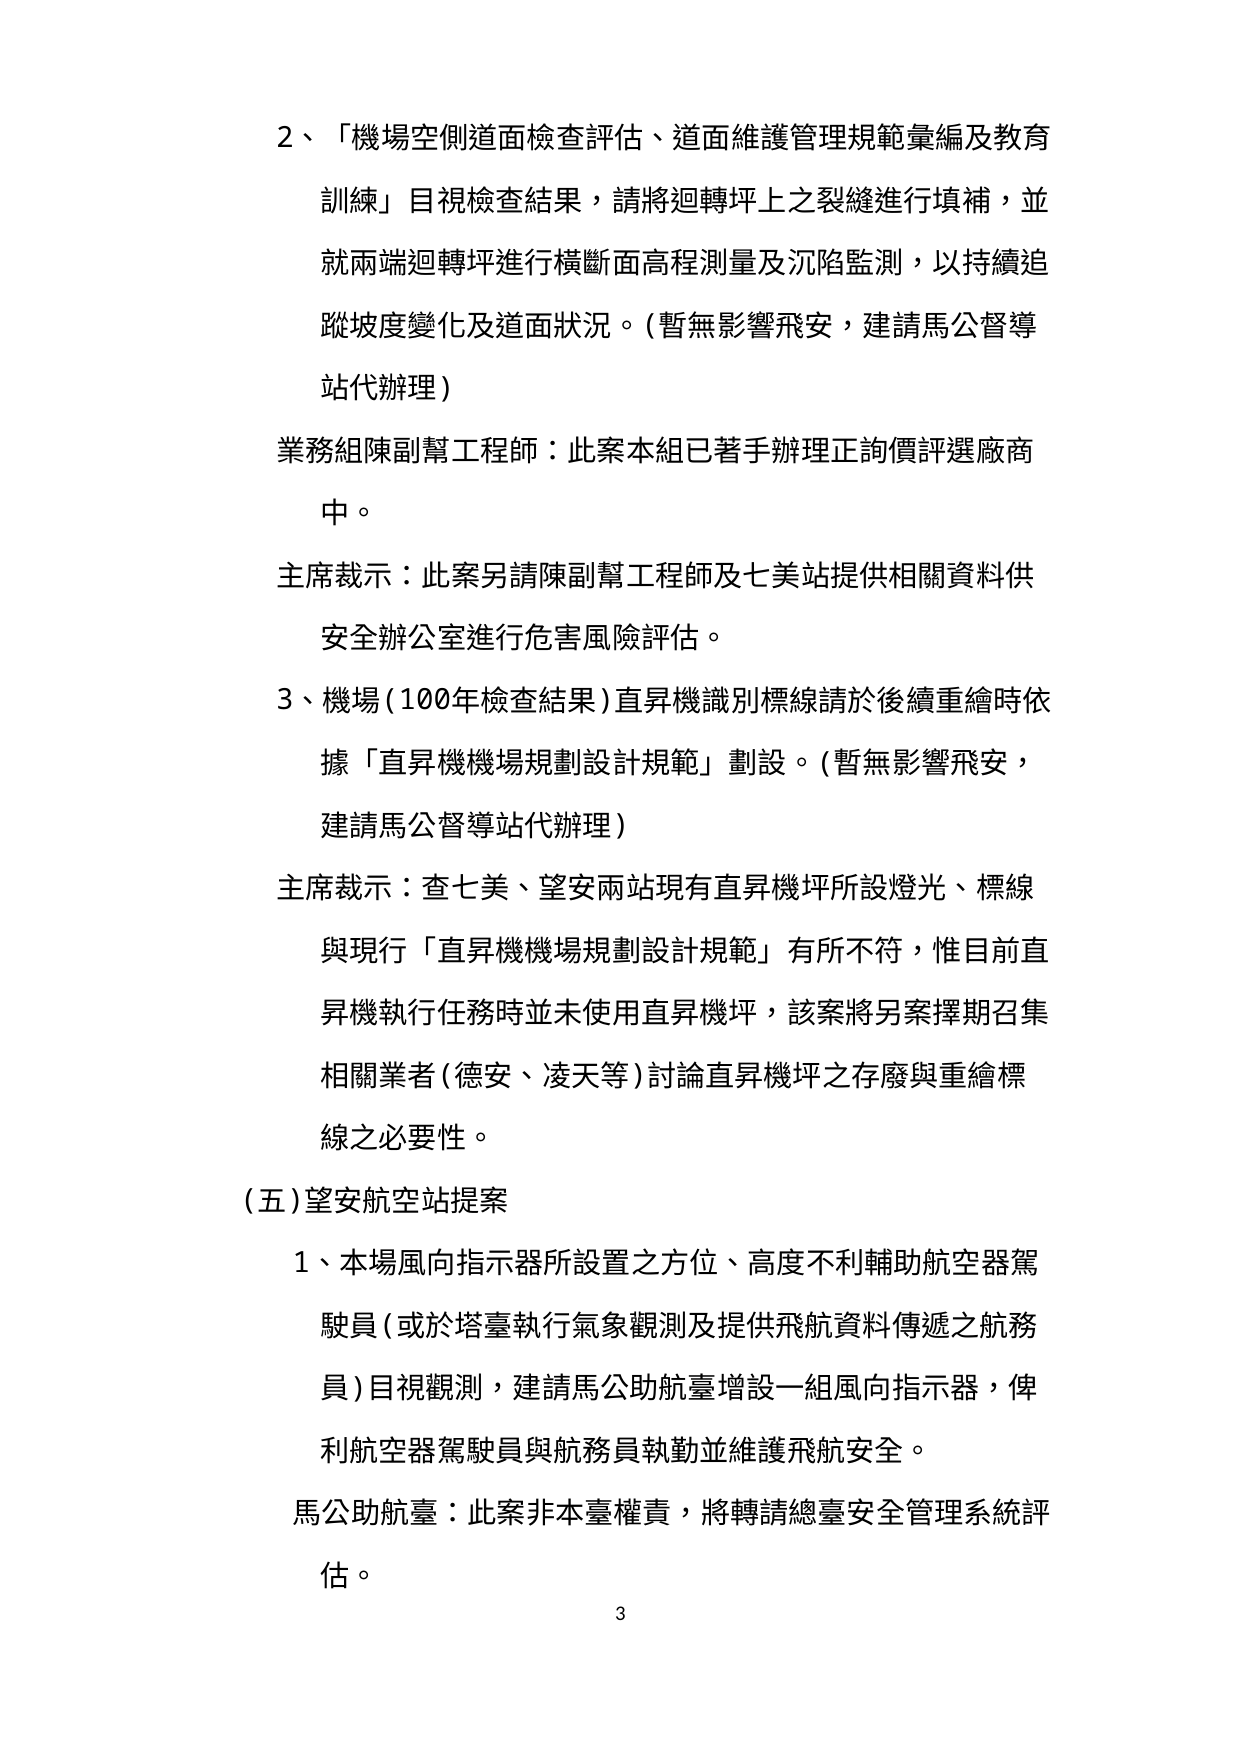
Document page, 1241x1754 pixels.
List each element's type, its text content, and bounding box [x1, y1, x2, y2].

text 主席裁示：查七美、望安兩站現有直昇機坪所設燈光、標線與現行「直昇機機場規劃設計規範」有所不符，惟目前直昇機執行任務時並未使用直昇機坪，該案將另案擇期召集相關業者(德安、凌天等)討論直昇機坪之存廢與重繪標線之必要性。 [276, 844, 1053, 1157]
text 業務組陳副幫工程師：此案本組已著手辦理正詢價評選廠商中。 [276, 407, 1053, 532]
text 主席裁示：此案另請陳副幫工程師及七美站提供相關資料供安全辦公室進行危害風險評估。 [276, 532, 1053, 657]
text 1、本場風向指示器所設置之方位、高度不利輔助航空器駕駛員(或於塔臺執行氣象觀測及提供飛航資料傳遞之航務員)目視觀測，建請馬公助航臺增設一組風向指示器，俾利航空器駕駛員與航務員執勤並維護飛航安全。 [187, 1219, 1053, 1469]
text (五)望安航空站提案 [187, 1157, 1053, 1219]
text 2、「機場空側道面檢查評估、道面維護管理規範彙編及教育訓練」目視檢查結果，請將迴轉坪上之裂縫進行填補，並就兩端迴轉坪進行橫斷面高程測量及沉陷監測，以持續追蹤坡度變化及道面狀況。(暫無影響飛安，建請馬公督導站代辦理) [276, 94, 1053, 407]
text 3、機場(100年檢查結果)直昇機識別標線請於後續重繪時依據「直昇機機場規劃設計規範」劃設。(暫無影響飛安，建請馬公督導站代辦理) [276, 657, 1053, 844]
text 馬公助航臺：此案非本臺權責，將轉請總臺安全管理系統評估。 [187, 1469, 1053, 1594]
